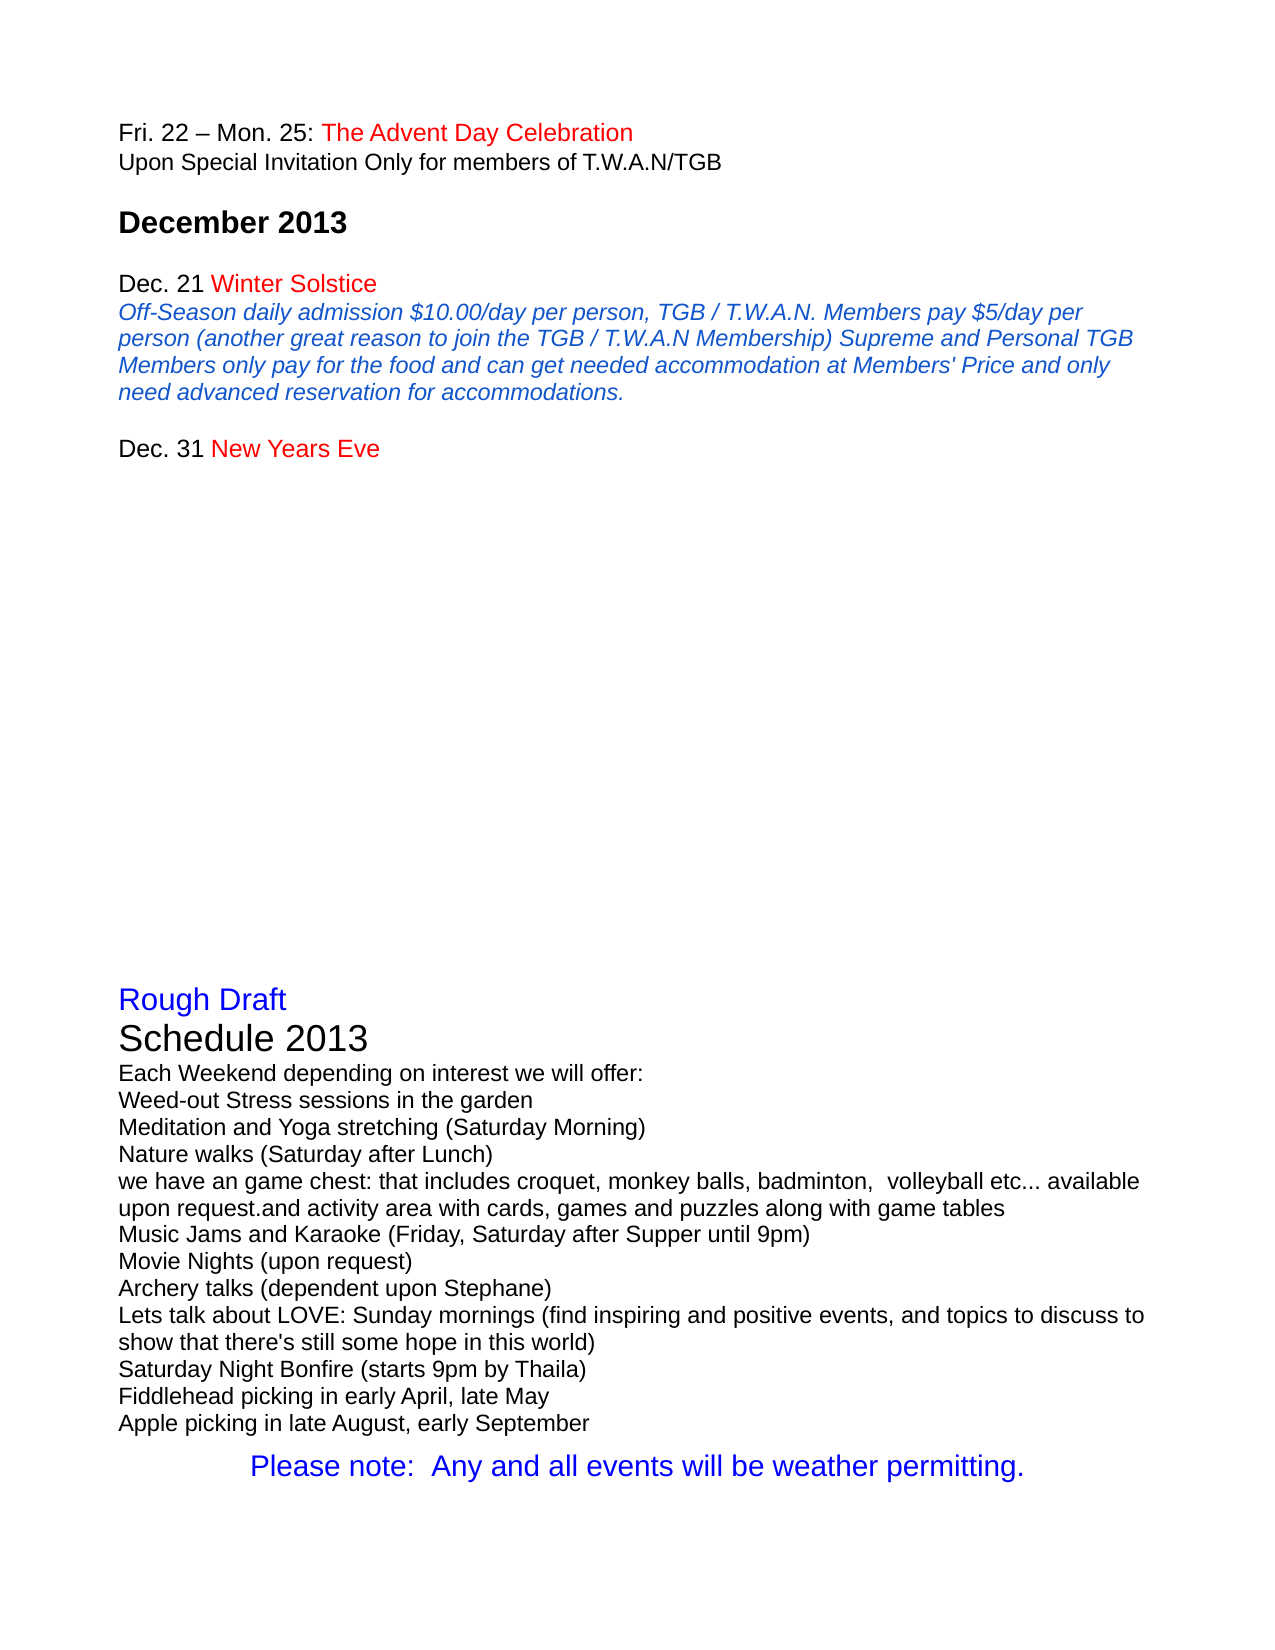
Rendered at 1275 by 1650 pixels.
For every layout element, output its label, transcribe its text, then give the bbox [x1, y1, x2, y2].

text Fri. 22 – Mon. 25: The Advent Day Celebration Upon Special Invitation Only for members of T.W.A.N/TGB December 2013 Dec. 21 Winter Solstice Off-Season daily admission $10.00/day per person, TGB / T.W.A.N. Members pay $5/day per person (another great reason to join the TGB / T.W.A.N Membership) Supreme and Personal TGB Members only pay for the food and can get needed accommodation at Members' Price and only need advanced reservation for accommodations. Dec. 31 New Years Eve Rough Draft Schedule 2013 Each Weekend depending on interest we will offer: Weed-out Stress sessions in the garden Meditation and Yoga stretching (Saturday Morning) Nature walks (Saturday after Lunch) we have an game chest: that includes croquet, monkey balls, badminton, volleyball etc... available upon request.and activity area with cards, games and puzzles along with game tables Music Jams and Karaoke (Friday, Saturday after Supper until 9pm) Movie Nights (upon request) Archery talks (dependent upon Stephane) Lets talk about LOVE: Sunday mornings (find inspiring and positive events, and topics to discuss to show that there's still some hope in this world) Saturday Night Bonfire (starts 9pm by Thaila) Fiddlehead picking in early April, late May Apple picking in late August, early September [118, 118, 1157, 1436]
text Please note: Any and all events will be weather permitting. [118, 1448, 1157, 1482]
